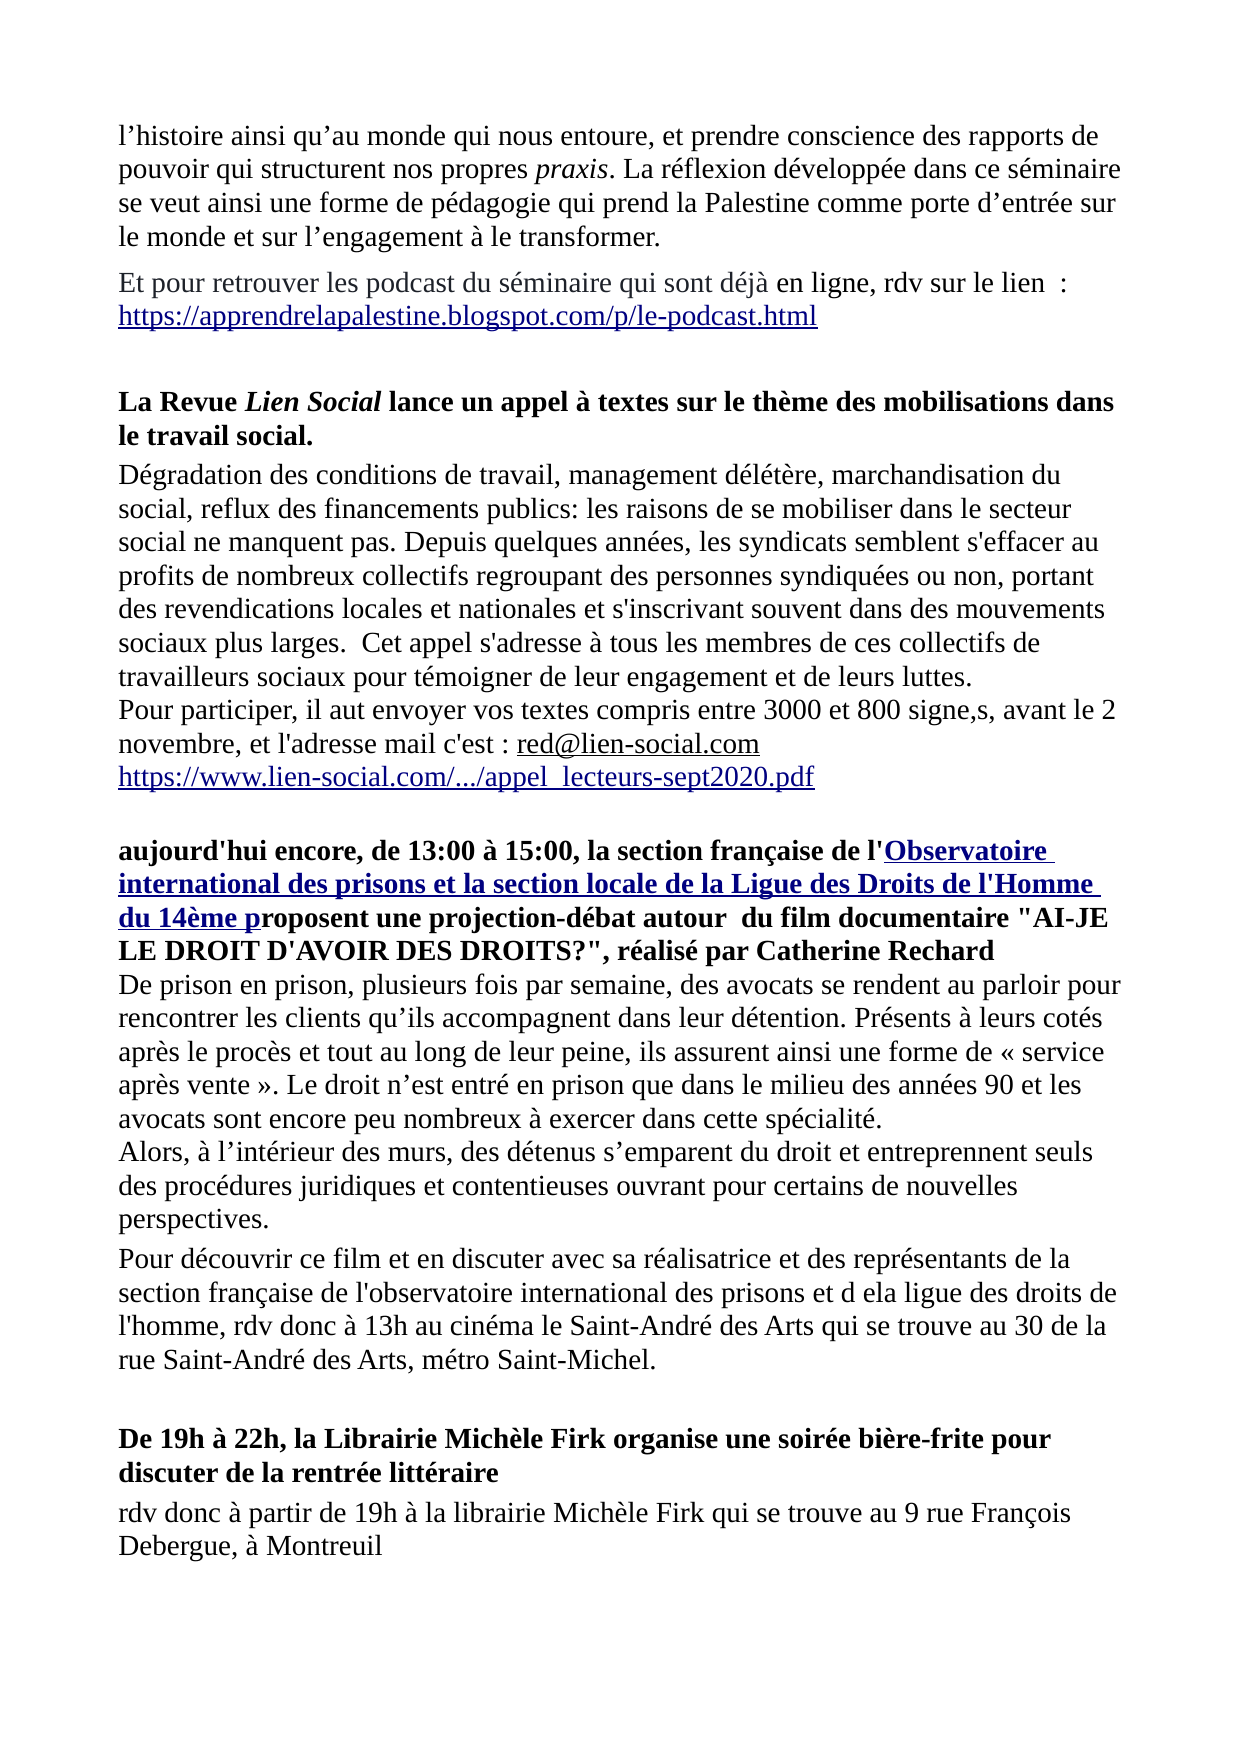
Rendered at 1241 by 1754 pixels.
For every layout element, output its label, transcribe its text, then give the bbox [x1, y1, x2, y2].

text Pour participer, il aut envoyer vos textes compris entre 3000 et 800 signe,s, avant le 2 novembre, et l'adresse mail c'est : red@lien-social.com [118, 692, 1122, 759]
text De 19h à 22h, la Librairie Michèle Firk organise une soirée bière-frite pour discuter de la rentrée littéraire [118, 1422, 1122, 1489]
text Dégradation des conditions de travail, management délétère, marchandisation du social, reflux des financements publics: les raisons de se mobiliser dans le secteur social ne manquent pas. Depuis quelques années, les syndicats semblent s'effacer au profits de nombreux collectifs regroupant des personnes syndiquées ou non, portant des revendications locales et nationales et s'inscrivant souvent dans des mouvements sociaux plus larges. Cet appel s'adresse à tous les membres de ces collectifs de travailleurs sociaux pour témoigner de leur engagement et de leurs luttes. [118, 457, 1122, 692]
text l’histoire ainsi qu’au monde qui nous entoure, et prendre conscience des rapports de pouvoir qui structurent nos propres praxis. La réflexion développée dans ce séminaire se veut ainsi une forme de pédagogie qui prend la Palestine comme porte d’entrée sur le monde et sur l’engagement à le transformer. [118, 118, 1122, 252]
text La Revue Lien Social lance un appel à textes sur le thème des mobilisations dans le travail social. [118, 384, 1122, 451]
text https://www.lien-social.com/.../appel_lecteurs-sept2020.pdf [118, 759, 1122, 793]
text Pour découvrir ce film et en discuter avec sa réalisatrice et des représentants de la section française de l'observatoire international des prisons et d ela ligue des droits de l'homme, rdv donc à 13h au cinéma le Saint-André des Arts qui se trouve au 30 de la rue Saint-André des Arts, métro Saint-Michel. [118, 1241, 1122, 1376]
text aujourd'hui encore, de 13:00 à 15:00, la section française de l'Observatoire international des prisons et la section locale de la Ligue des Droits de l'Homme du 14ème proposent une projection-débat autour du film documentaire "AI-JE LE DROIT D'AVOIR DES DROITS?", réalisé par Catherine Rechard De prison en prison, plusieurs fois par semaine, des avocats se rendent au parloir pour rencontrer les clients qu’ils accompagnent dans leur détention. Présents à leurs cotés après le procès et tout au long de leur peine, ils assurent ainsi une forme de « service après vente ». Le droit n’est entré en prison que dans le milieu des années 90 et les avocats sont encore peu nombreux à exercer dans cette spécialité. Alors, à l’intérieur des murs, des détenus s’emparent du droit et entreprennent seuls des procédures juridiques et contentieuses ouvrant pour certains de nouvelles perspectives. [118, 833, 1122, 1235]
text rdv donc à partir de 19h à la librairie Michèle Firk qui se trouve au 9 rue François Debergue, à Montreuil [118, 1495, 1122, 1562]
text Et pour retrouver les podcast du séminaire qui sont déjà en ligne, rdv sur le lien : https://apprendrelapalestine.blogspot.com/p/le-podcast.html [118, 265, 1122, 332]
